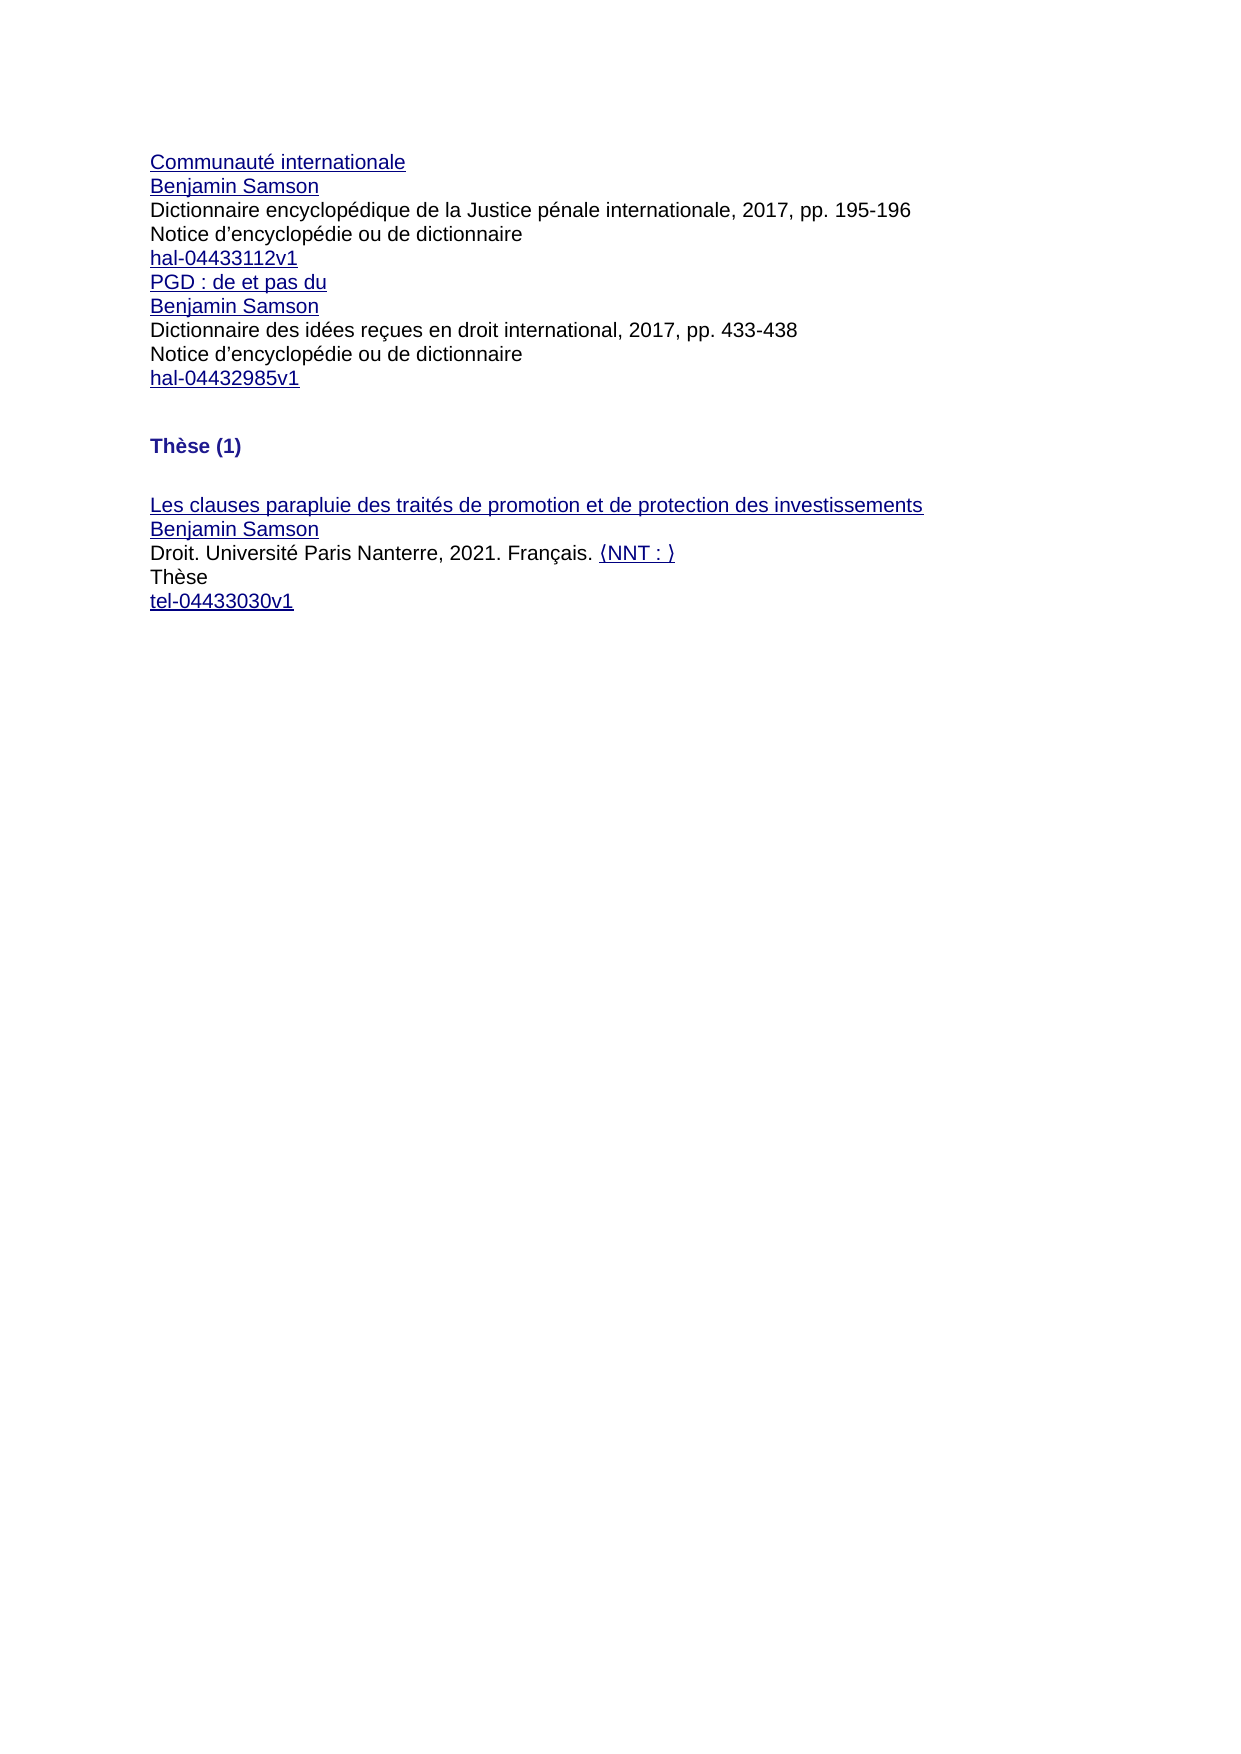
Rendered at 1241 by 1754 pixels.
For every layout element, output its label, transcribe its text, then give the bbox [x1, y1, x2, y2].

table_cell Communauté internationale Benjamin Samson Dictionnaire encyclopédique de la Justice pénale internationale, 2017, pp. 195-196 Notice d’encyclopédie ou de dictionnaire hal-04433112v1 [150, 150, 1090, 270]
subtitle Thèse (1) [150, 434, 1090, 458]
table_header Les clauses parapluie des traités de promotion et de protection des investissements Benjamin Samson Droit. Université Paris Nanterre, 2021. Français. ⟨NNT : ⟩ Thèse tel-04433030v1 [150, 493, 1090, 612]
table_cell PGD : de et pas du Benjamin Samson Dictionnaire des idées reçues en droit international, 2017, pp. 433-438 Notice d’encyclopédie ou de dictionnaire hal-04432985v1 [150, 270, 1090, 389]
